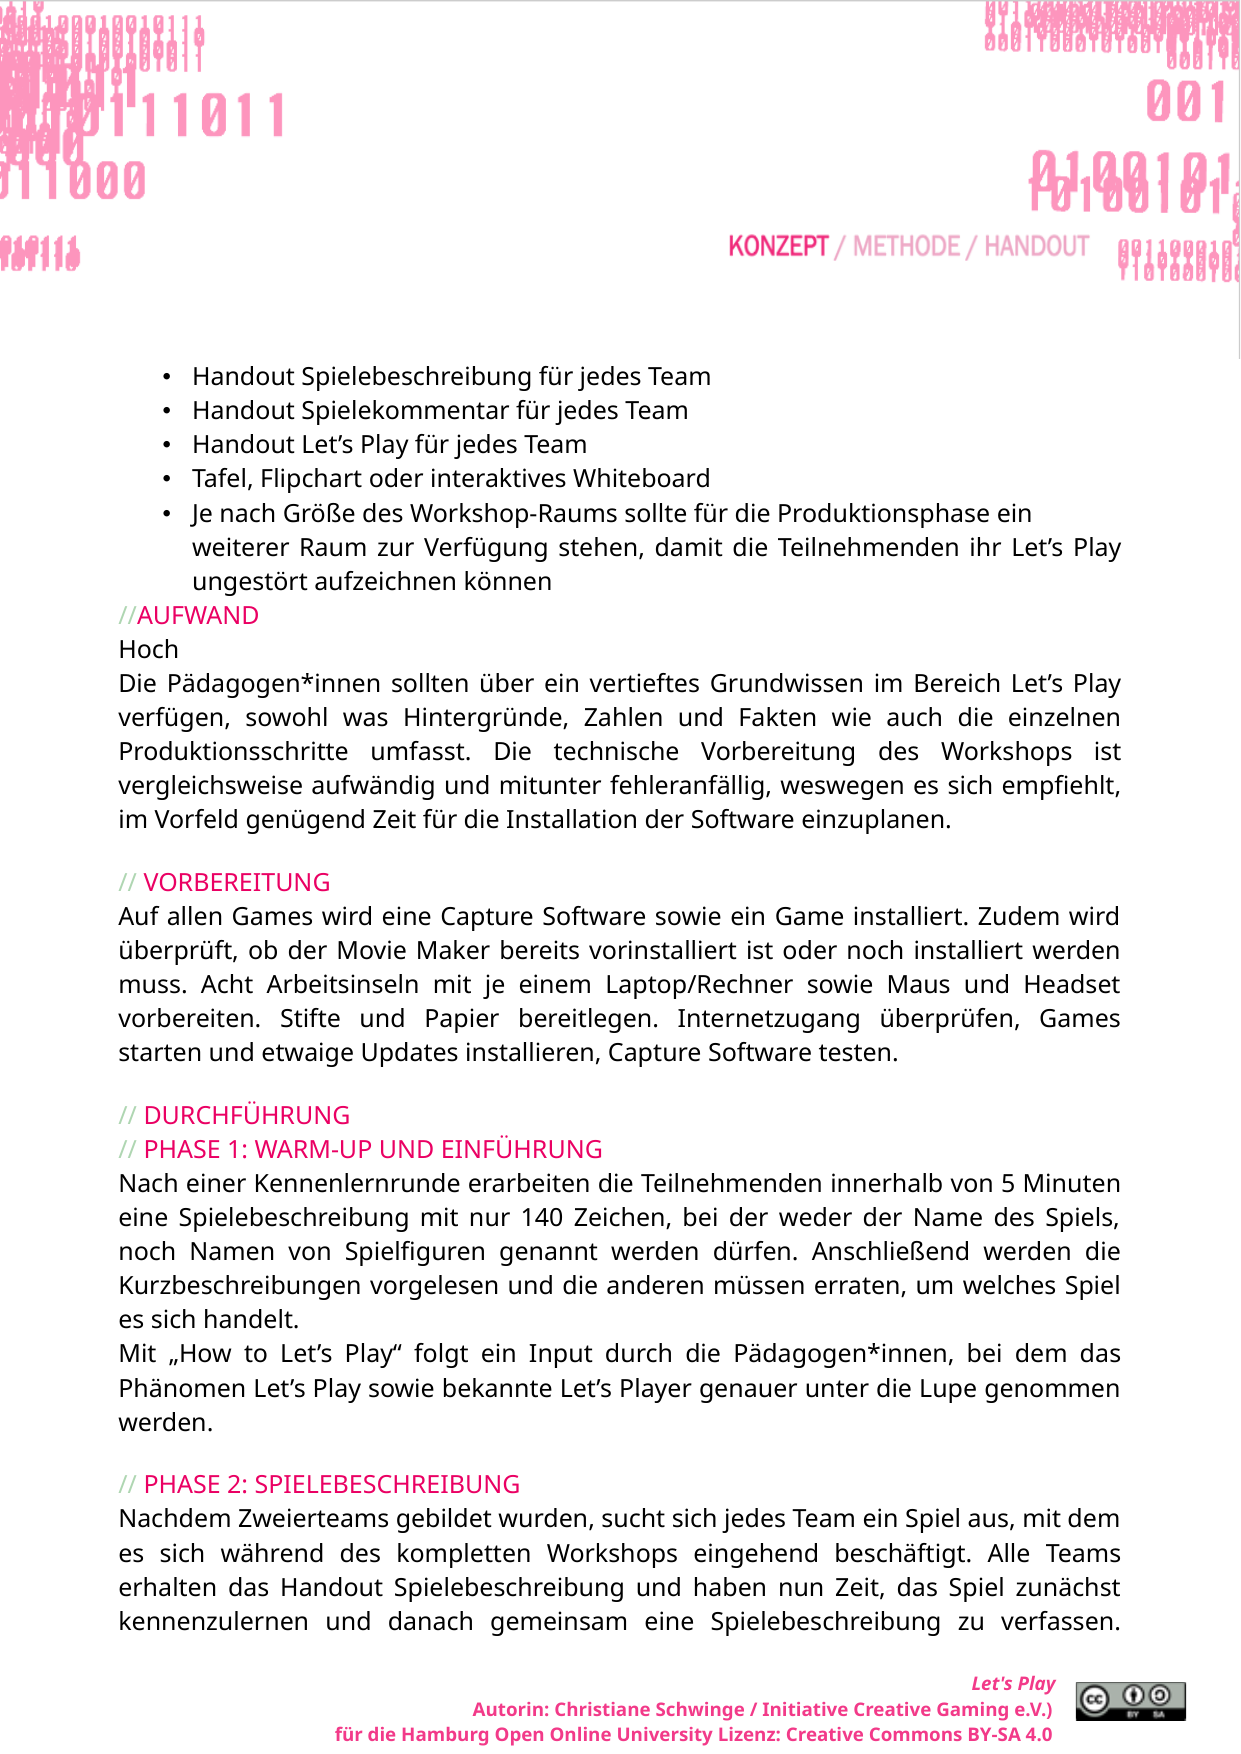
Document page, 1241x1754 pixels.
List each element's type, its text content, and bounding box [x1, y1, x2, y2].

text // VORBEREITUNG [118, 864, 1122, 899]
list Handout Let’s Play für jedes Team [162, 427, 1122, 461]
picture [0, 0, 1241, 359]
picture [1075, 1682, 1187, 1721]
text // DURCHFÜHRUNG [118, 1098, 1122, 1132]
text Auf allen Games wird eine Capture Software sowie ein Game installiert. Zudem wird überprüft, ob der Movie Maker bereits vorinstalliert ist oder noch installiert werden muss. Acht Arbeitsinseln mit je einem Laptop/Rechner sowie Maus und Headset vorbereiten. Stifte und Papier bereitlegen. Internetzugang überprüfen, Games starten und etwaige Updates installieren, Capture Software testen. [118, 899, 1122, 1069]
list Handout Spielekommentar für jedes Team [162, 393, 1122, 427]
list Tafel, Flipchart oder interaktives Whiteboard [162, 461, 1122, 495]
text // PHASE 1: WARM-UP UND EINFÜHRUNG [118, 1132, 1122, 1166]
text //AUFWAND [118, 597, 1122, 631]
text Nachdem Zweierteams gebildet wurden, sucht sich jedes Team ein Spiel aus, mit dem es sich während des kompletten Workshops eingehend beschäftigt. Alle Teams erhalten das Handout Spielebeschreibung und haben nun Zeit, das Spiel zunächst kennenzulernen und danach gemeinsam eine Spielebeschreibung zu verfassen. [118, 1501, 1122, 1637]
list Je nach Größe des Workshop-Raums sollte für die Produktionsphase ein [162, 495, 1122, 529]
text Mit „How to Let’s Play“ folgt ein Input durch die Pädagogen*innen, bei dem das Phänomen Let’s Play sowie bekannte Let’s Player genauer unter die Lupe genommen werden. [118, 1336, 1122, 1438]
list weiterer Raum zur Verfügung stehen, damit die Teilnehmenden ihr Let’s Play ungestört aufzeichnen können [162, 529, 1122, 597]
list Handout Spielebeschreibung für jedes Team [162, 359, 1122, 393]
text Die Pädagogen*innen sollten über ein vertieftes Grundwissen im Bereich Let’s Play verfügen, sowohl was Hintergründe, Zahlen und Fakten wie auch die einzelnen Produktionsschritte umfasst. Die technische Vorbereitung des Workshops ist vergleichsweise aufwändig und mitunter fehleranfällig, weswegen es sich empfiehlt, im Vorfeld genügend Zeit für die Installation der Software einzuplanen. [118, 666, 1122, 836]
text Hoch [118, 631, 1122, 666]
text // PHASE 2: SPIELEBESCHREIBUNG [118, 1467, 1122, 1501]
text Nach einer Kennenlernrunde erarbeiten die Teilnehmenden innerhalb von 5 Minuten eine Spielebeschreibung mit nur 140 Zeichen, bei der weder der Name des Spiels, noch Namen von Spielfiguren genannt werden dürfen. Anschließend werden die Kurzbeschreibungen vorgelesen und die anderen müssen erraten, um welches Spiel es sich handelt. [118, 1166, 1122, 1336]
